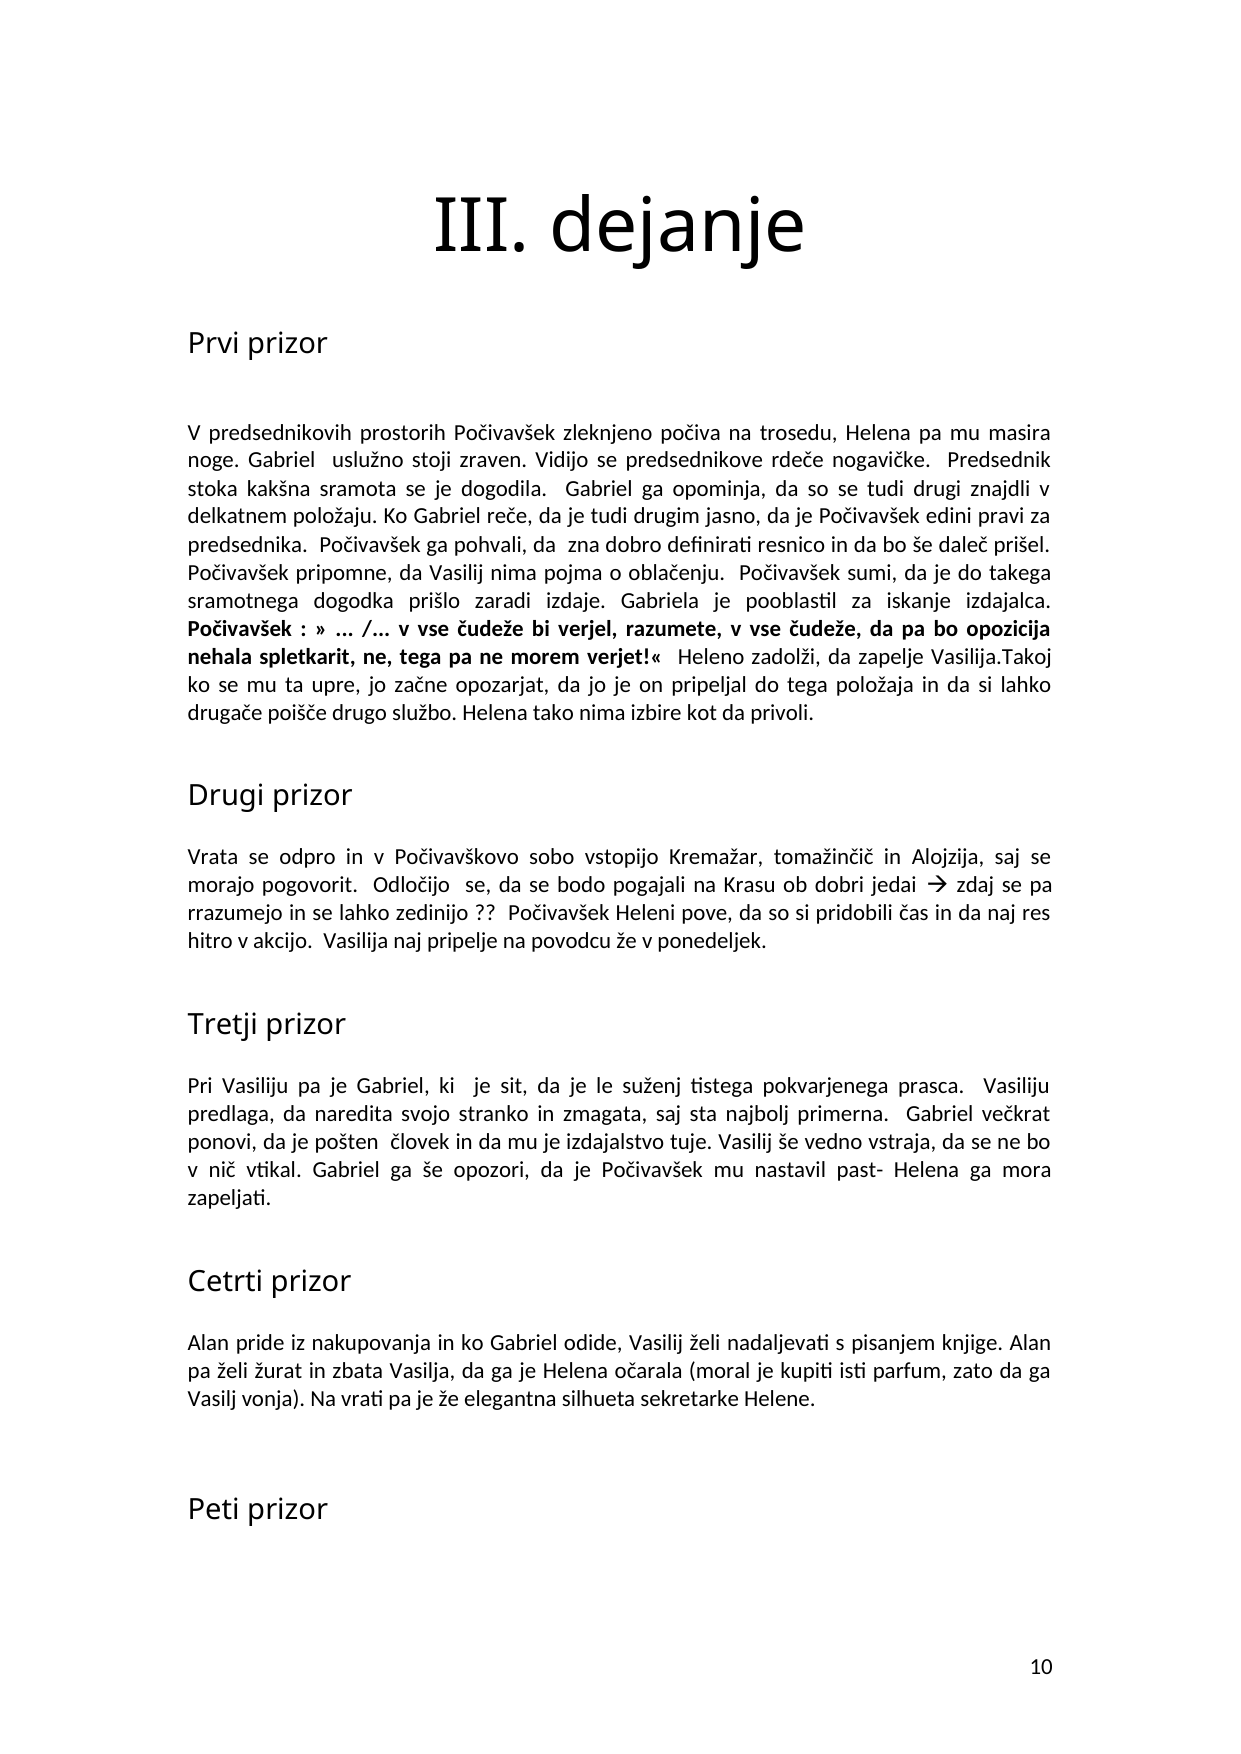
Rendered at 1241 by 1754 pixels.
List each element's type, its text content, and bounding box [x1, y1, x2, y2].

subtitle Peti prizor [187, 1489, 1053, 1528]
subtitle Drugi prizor [187, 775, 1053, 814]
text Vrata se odpro in v Počivavškovo sobo vstopijo Kremažar, tomažinčič in Alojzija, saj se morajo pogovorit. Odločijo se, da se bodo pogajali na Krasu ob dobri jedai  zdaj se pa rrazumejo in se lahko zedinijo ?? Počivavšek Heleni pove, da so si pridobili čas in da naj res hitro v akcijo. Vasilija naj pripelje na povodcu že v ponedeljek. [187, 842, 1053, 954]
subtitle III. dejanje [187, 171, 1053, 273]
text Alan pride iz nakupovanja in ko Gabriel odide, Vasilij želi nadaljevati s pisanjem knjige. Alan pa želi žurat in zbata Vasilja, da ga je Helena očarala (moral je kupiti isti parfum, zato da ga Vasilj vonja). Na vrati pa je že elegantna silhueta sekretarke Helene. [187, 1328, 1053, 1412]
subtitle Tretji prizor [187, 1003, 1053, 1043]
subtitle Cetrti prizor [187, 1260, 1053, 1300]
text Pri Vasiliju pa je Gabriel, ki je sit, da je le suženj tistega pokvarjenega prasca. Vasiliju predlaga, da naredita svojo stranko in zmagata, saj sta najbolj primerna. Gabriel večkrat ponovi, da je pošten človek in da mu je izdajalstvo tuje. Vasilij še vedno vstraja, da se ne bo v nič vtikal. Gabriel ga še opozori, da je Počivavšek mu nastavil past- Helena ga mora zapeljati. [187, 1071, 1053, 1211]
text V predsednikovih prostorih Počivavšek zleknjeno počiva na trosedu, Helena pa mu masira noge. Gabriel uslužno stoji zraven. Vidijo se predsednikove rdeče nogavičke. Predsednik stoka kakšna sramota se je dogodila. Gabriel ga opominja, da so se tudi drugi znajdli v delkatnem položaju. Ko Gabriel reče, da je tudi drugim jasno, da je Počivavšek edini pravi za predsednika. Počivavšek ga pohvali, da zna dobro definirati resnico in da bo še daleč prišel. Počivavšek pripomne, da Vasilij nima pojma o oblačenju. Počivavšek sumi, da je do takega sramotnega dogodka prišlo zaradi izdaje. Gabriela je pooblastil za iskanje izdajalca. Počivavšek : » ... /... v vse čudeže bi verjel, razumete, v vse čudeže, da pa bo opozicija nehala spletkarit, ne, tega pa ne morem verjet!« Heleno zadolži, da zapelje Vasilija.Takoj ko se mu ta upre, jo začne opozarjat, da jo je on pripeljal do tega položaja in da si lahko drugače poišče drugo službo. Helena tako nima izbire kot da privoli. [187, 418, 1053, 726]
subtitle Prvi prizor [187, 322, 1053, 362]
